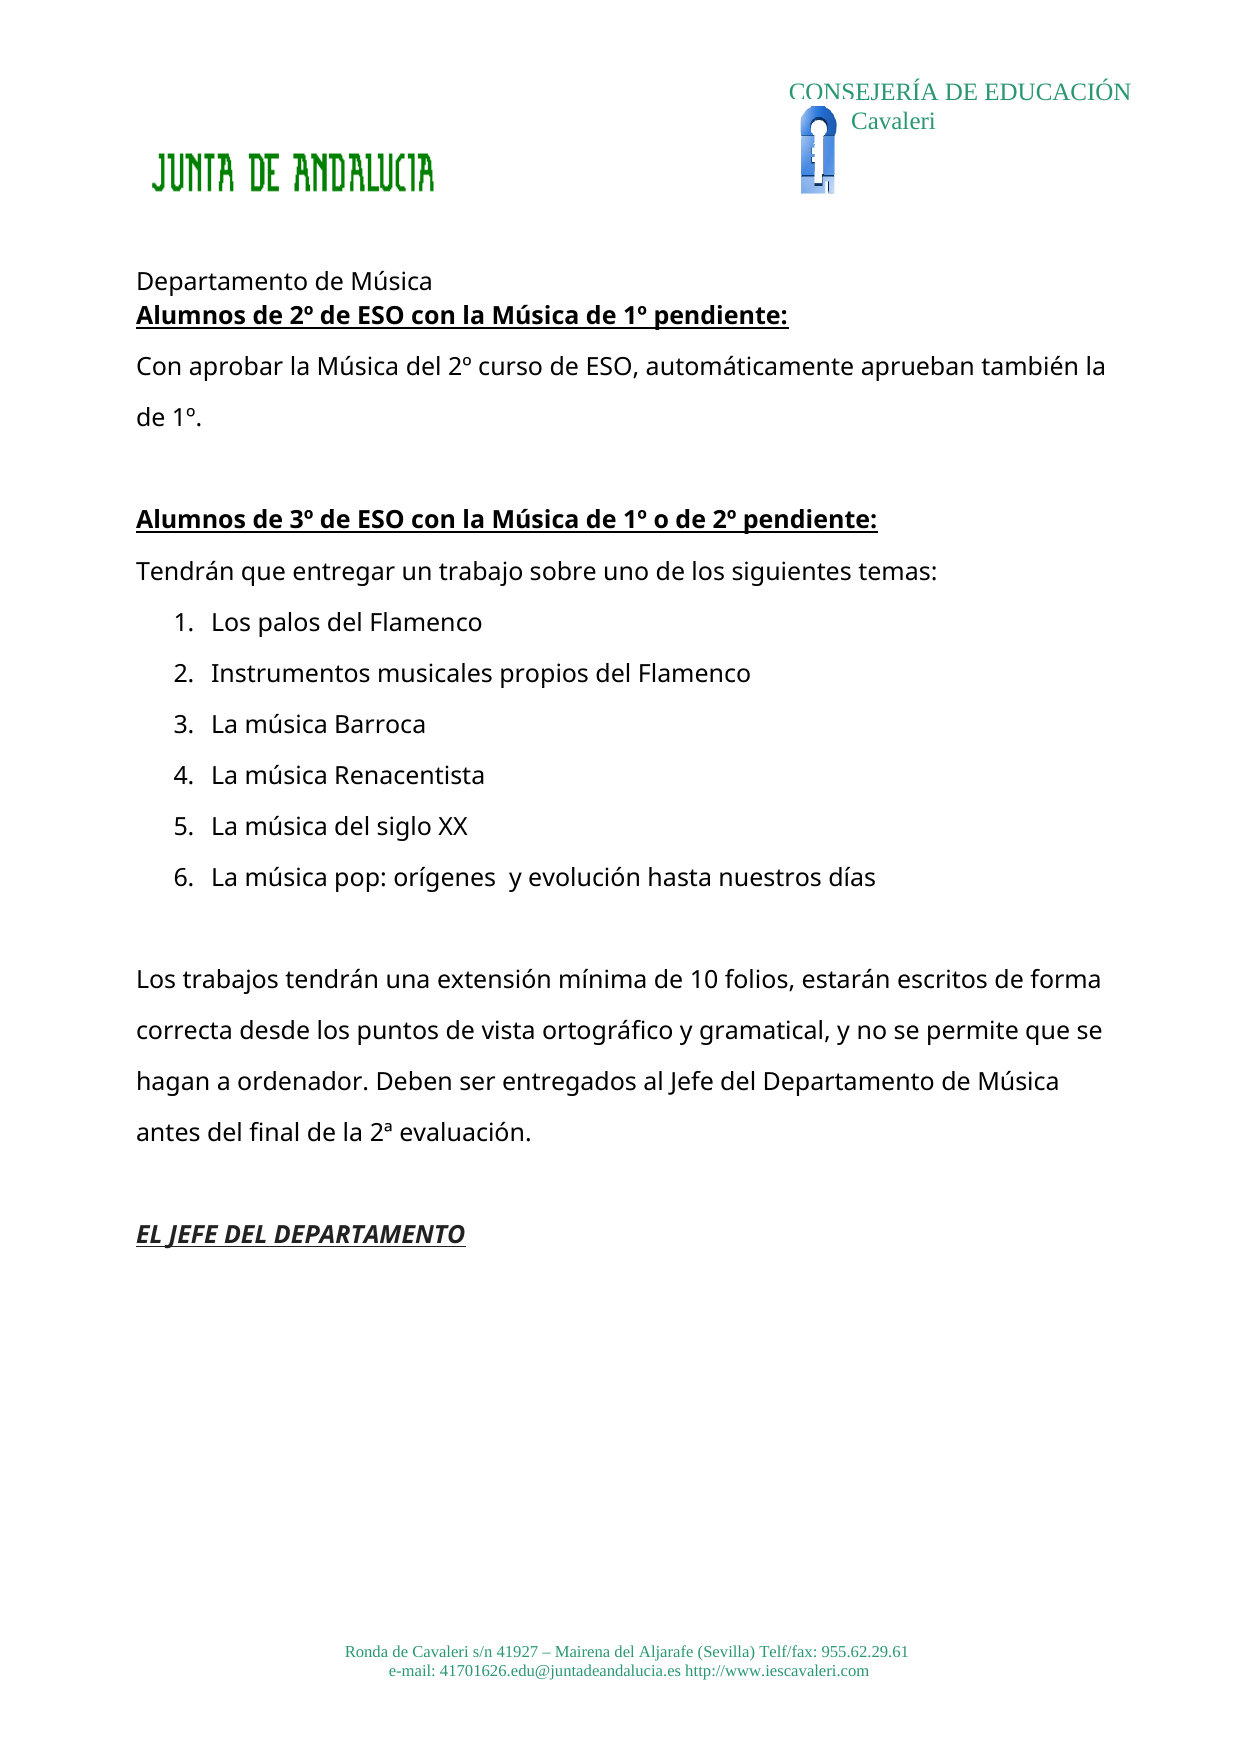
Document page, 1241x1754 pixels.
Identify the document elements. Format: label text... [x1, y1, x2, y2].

text Alumnos de 2º de ESO con la Música de 1º pendiente: [136, 298, 1122, 332]
list La música del siglo XX [173, 808, 1122, 842]
text Con aprobar la Música del 2º curso de ESO, automáticamente aprueban también la de 1º. [136, 349, 1122, 434]
text Tendrán que entregar un trabajo sobre uno de los siguientes temas: [136, 553, 1122, 587]
list Los palos del Flamenco [173, 604, 1122, 638]
text Departamento de Música [136, 264, 1122, 298]
text Los trabajos tendrán una extensión mínima de 10 folios, estarán escritos de forma correcta desde los puntos de vista ortográfico y gramatical, y no se permite que se hagan a ordenador. Deben ser entregados al Jefe del Departamento de Música antes del final de la 2ª evaluación. [136, 962, 1122, 1149]
text Alumnos de 3º de ESO con la Música de 1º o de 2º pendiente: [136, 502, 1122, 536]
list Instrumentos musicales propios del Flamenco [173, 655, 1122, 689]
list La música Barroca [173, 706, 1122, 740]
picture [151, 149, 438, 198]
picture [800, 106, 837, 198]
list La música Renacentista [173, 757, 1122, 791]
text EL JEFE DEL DEPARTAMENTO [136, 1217, 1122, 1251]
list La música pop: orígenes y evolución hasta nuestros días [173, 859, 1122, 893]
